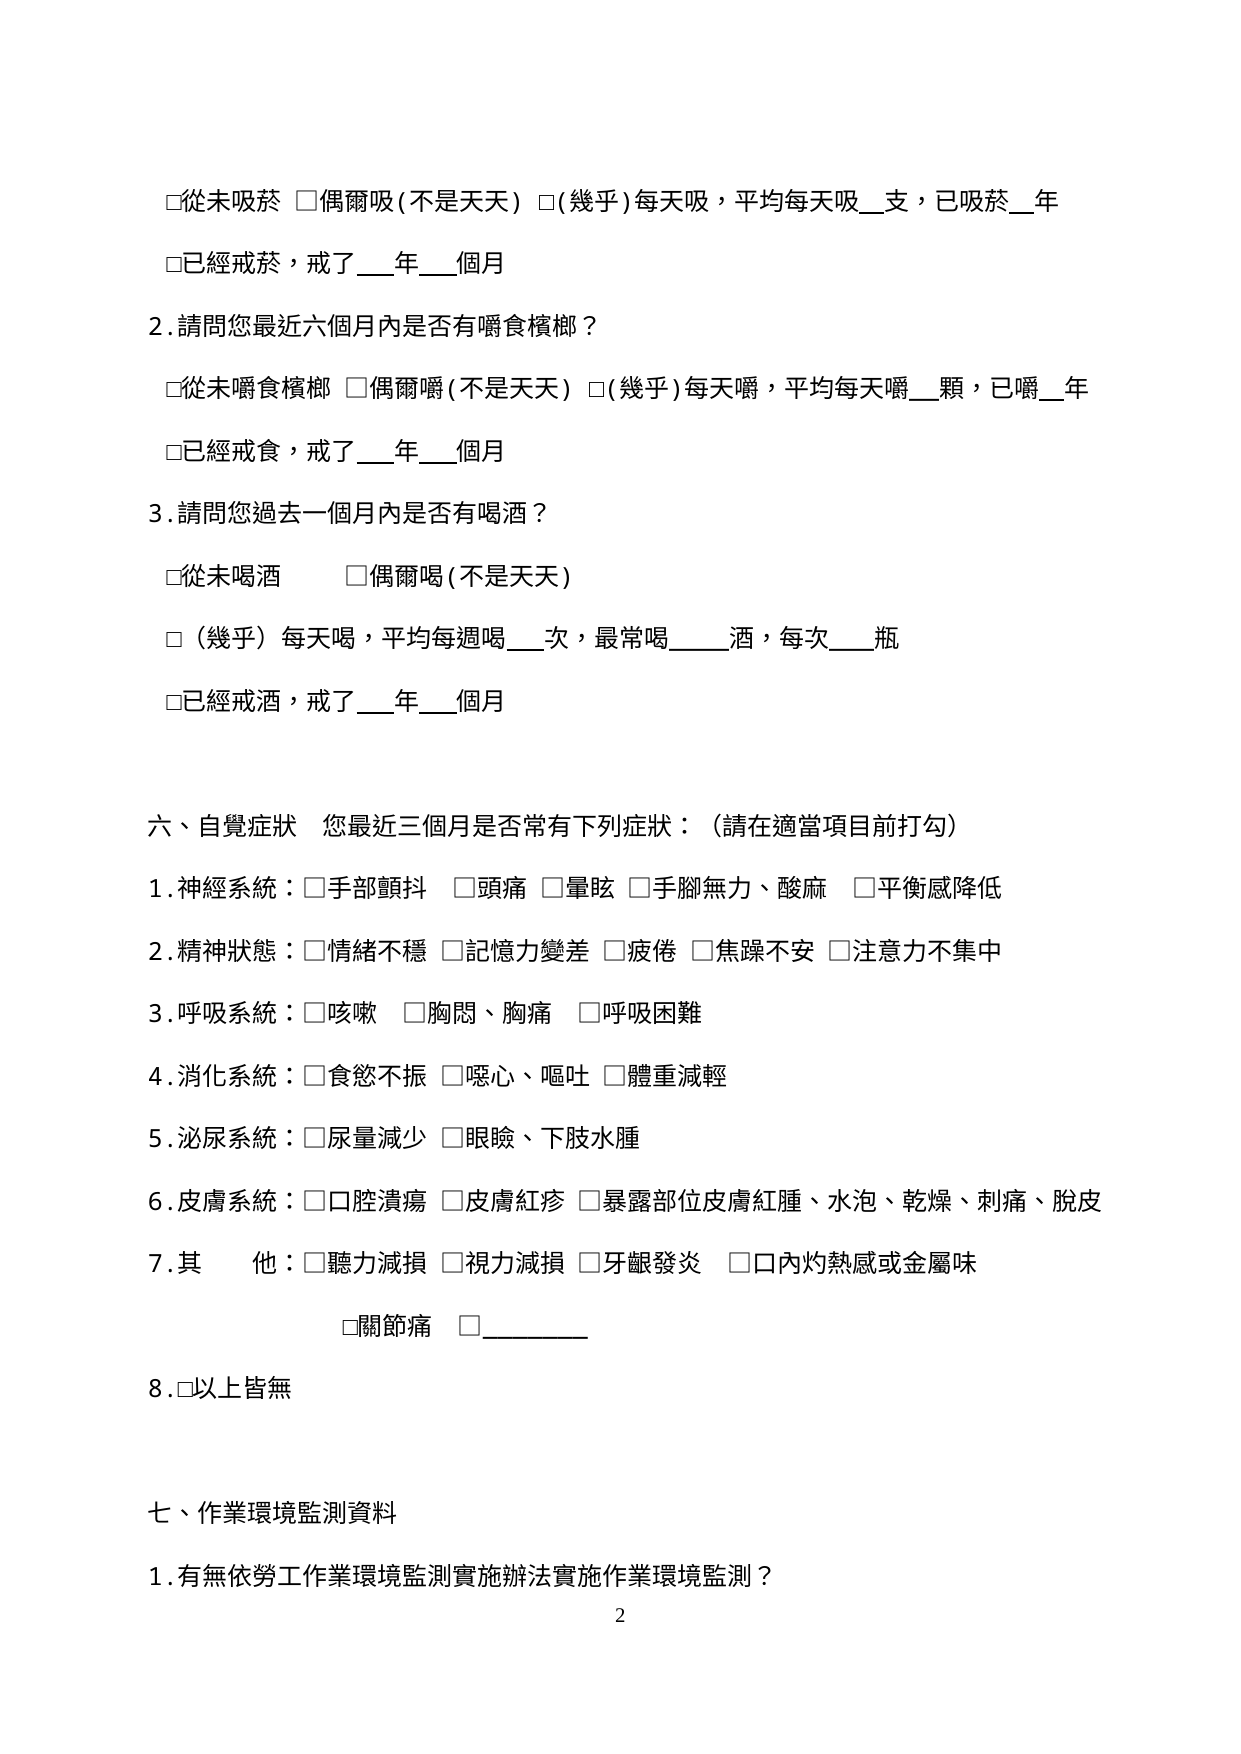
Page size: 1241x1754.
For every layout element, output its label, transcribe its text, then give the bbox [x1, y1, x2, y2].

text 六、自覺症狀 您最近三個月是否常有下列症狀：（請在適當項目前打勾） [148, 782, 1092, 845]
text □（幾乎）每天喝，平均每週喝 次，最常喝____酒，每次___瓶 [166, 595, 1092, 657]
text 4.消化系統：□食慾不振 □噁心、嘔吐 □體重減輕 [148, 1032, 1092, 1095]
text 七、作業環境監測資料 [148, 1470, 1092, 1532]
text □從未吸菸 □偶爾吸(不是天天) □(幾乎)每天吸，平均每天吸 支，已吸菸 年 [166, 157, 1092, 220]
text 3.呼吸系統：□咳嗽 □胸悶、胸痛 □呼吸困難 [148, 970, 1092, 1032]
text □已經戒酒，戒了 年 個月 [166, 657, 1092, 720]
text 3.請問您過去一個月內是否有喝酒？ [148, 470, 1092, 532]
text □關節痛 □_______ [148, 1282, 1092, 1345]
text 7.其 他：□聽力減損 □視力減損 □牙齦發炎 □口內灼熱感或金屬味 [148, 1220, 1092, 1282]
text □已經戒菸，戒了 年 個月 [166, 220, 1092, 282]
text □從未喝酒 □偶爾喝(不是天天) [166, 532, 1092, 595]
text □已經戒食，戒了 年 個月 [166, 407, 1092, 470]
text 2.精神狀態：□情緒不穩 □記憶力變差 □疲倦 □焦躁不安 □注意力不集中 [148, 907, 1092, 970]
text 6.皮膚系統：□口腔潰瘍 □皮膚紅疹 □暴露部位皮膚紅腫、水泡、乾燥、刺痛、脫皮 [148, 1157, 1122, 1220]
text 5.泌尿系統：□尿量減少 □眼瞼、下肢水腫 [148, 1095, 1092, 1157]
text □從未嚼食檳榔 □偶爾嚼(不是天天) □(幾乎)每天嚼，平均每天嚼__顆，已嚼 年 [166, 345, 1132, 407]
text 1.神經系統：□手部顫抖 □頭痛 □暈眩 □手腳無力、酸麻 □平衡感降低 [148, 845, 1092, 907]
text 2.請問您最近六個月內是否有嚼食檳榔？ [148, 282, 1092, 345]
text 1.有無依勞工作業環境監測實施辦法實施作業環境監測？ [148, 1532, 1066, 1595]
text 8.□以上皆無 [148, 1345, 1092, 1407]
